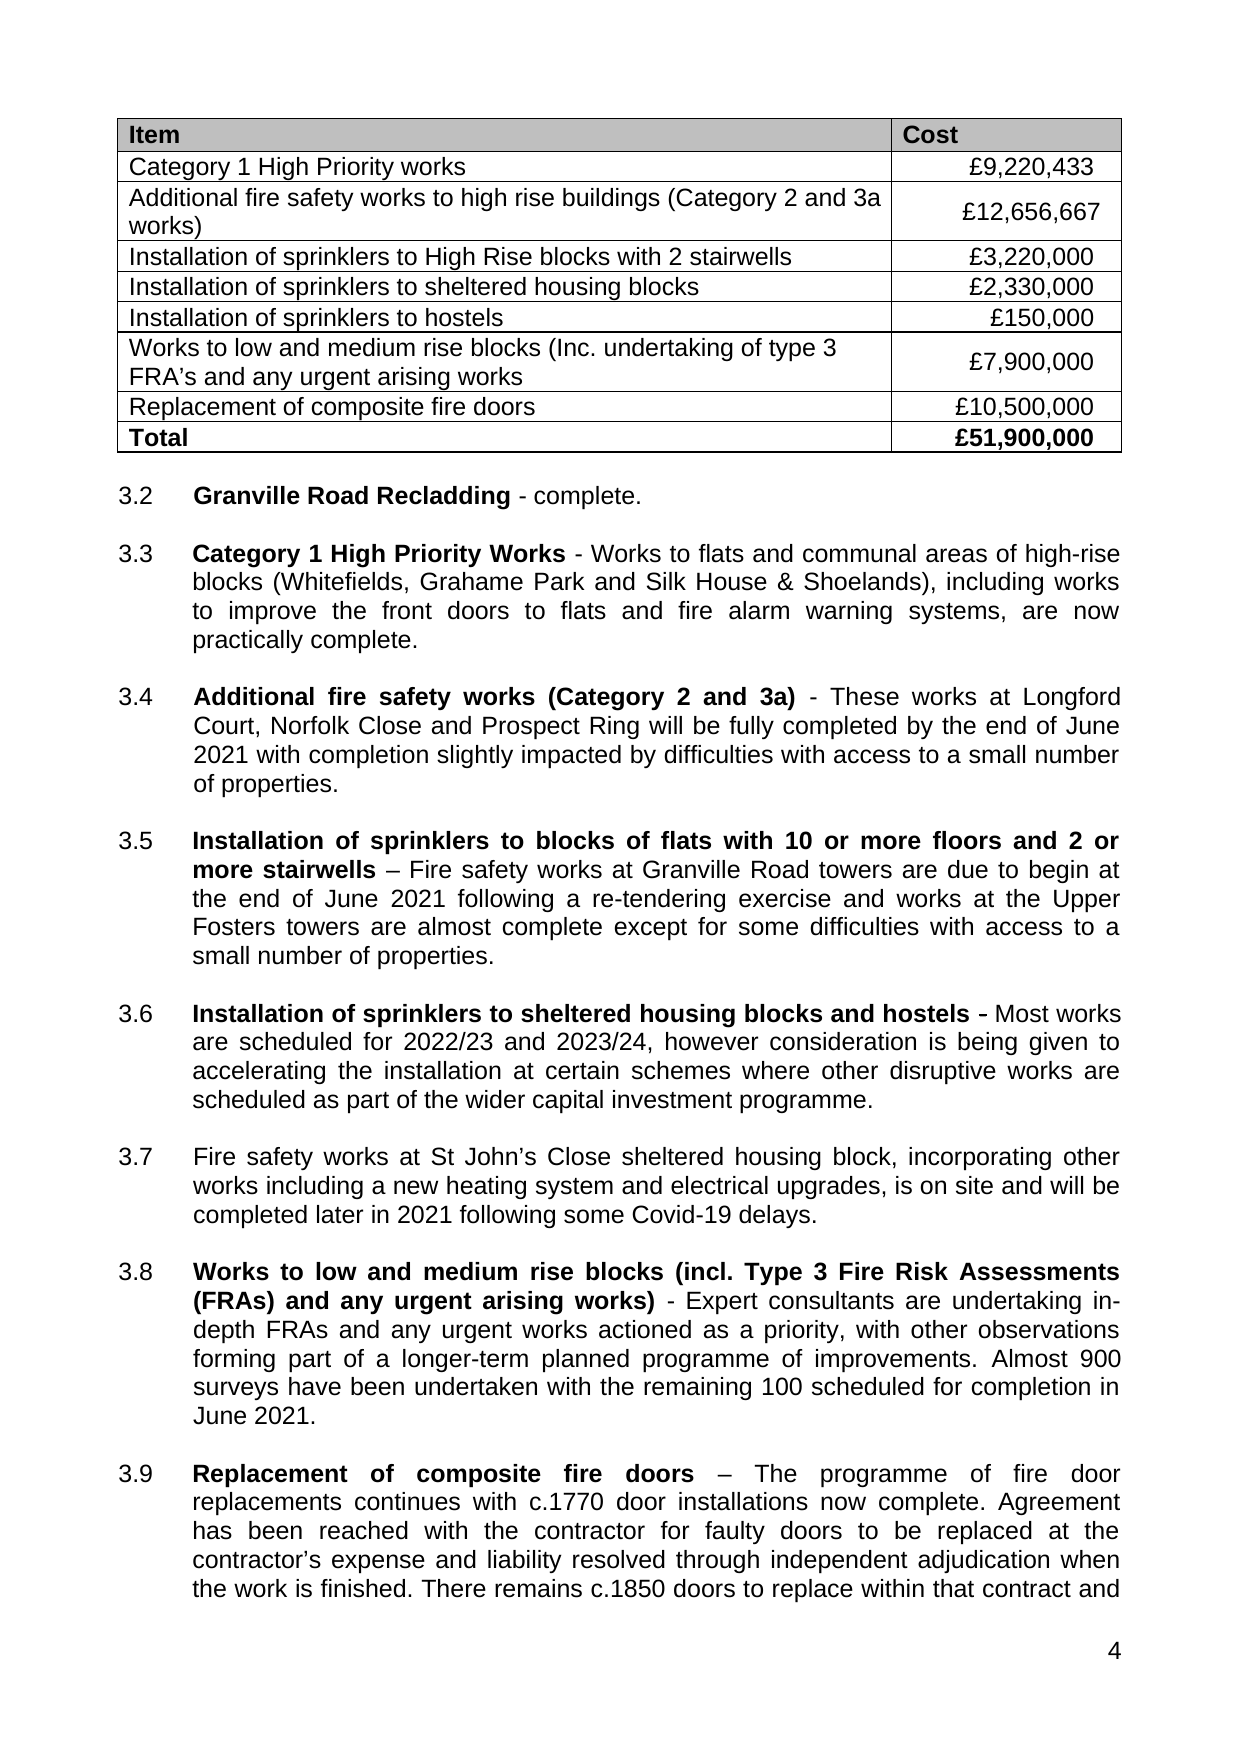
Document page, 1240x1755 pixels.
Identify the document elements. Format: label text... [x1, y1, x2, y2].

table_cell Installation of sprinklers to sheltered housing blocks [118, 272, 891, 301]
table_cell Installation of sprinklers to hostels [118, 302, 891, 331]
table_cell Additional fire safety works to high rise buildings (Category 2 and 3a works) [118, 182, 891, 240]
text 3.3 Category 1 High Priority Works - Works to flats and communal areas of high-rise blocks (Whitefields, Grahame Park and Silk House & Shoelands), including works to improve the front doors to flats and fire alarm warning systems, are now practically complete. [118, 539, 1121, 654]
text 3.8 Works to low and medium rise blocks (incl. Type 3 Fire Risk Assessments (FRAs) and any urgent arising works) - Expert consultants are undertaking in-depth FRAs and any urgent works actioned as a priority, with other observations forming part of a longer-term planned programme of improvements. Almost 900 surveys have been undertaken with the remaining 100 scheduled for completion in June 2021. [118, 1257, 1121, 1430]
table_cell £51,900,000 [892, 422, 1121, 451]
table_cell Category 1 High Priority works [118, 152, 891, 181]
text 3.9 Replacement of composite fire doors – The programme of fire door replacements continues with c.1770 door installations now complete. Agreement has been reached with the contractor for faulty doors to be replaced at the contractor’s expense and liability resolved through independent adjudication when the work is finished. There remains c.1850 doors to replace within that contract and [118, 1459, 1121, 1602]
table_cell Replacement of composite fire doors [118, 392, 891, 421]
table_cell Installation of sprinklers to High Rise blocks with 2 stairwells [118, 241, 891, 271]
table_header Cost [892, 119, 1121, 151]
text 3.6 Installation of sprinklers to sheltered housing blocks and hostels - Most works are scheduled for 2022/23 and 2023/24, however consideration is being given to accelerating the installation at certain schemes where other disruptive works are scheduled as part of the wider capital investment programme. [118, 999, 1121, 1114]
table_cell £150,000 [892, 302, 1121, 331]
table_cell £3,220,000 [892, 241, 1121, 271]
table_cell £7,900,000 [892, 333, 1121, 391]
table_header Item [118, 119, 891, 151]
table_cell £12,656,667 [892, 182, 1121, 240]
text 3.4 Additional fire safety works (Category 2 and 3a) - These works at Longford Court, Norfolk Close and Prospect Ring will be fully completed by the end of June 2021 with completion slightly impacted by difficulties with access to a small number of properties. [118, 682, 1121, 797]
table_cell £2,330,000 [892, 272, 1121, 301]
table_cell £9,220,433 [892, 152, 1121, 181]
table_cell Total [118, 422, 891, 451]
table_cell £10,500,000 [892, 392, 1121, 421]
text 3.2 Granville Road Recladding - complete. [118, 481, 1121, 510]
text 3.5 Installation of sprinklers to blocks of flats with 10 or more floors and 2 or more stairwells – Fire safety works at Granville Road towers are due to begin at the end of June 2021 following a re-tendering exercise and works at the Upper Fosters towers are almost complete except for some difficulties with access to a small number of properties. [118, 826, 1121, 970]
table_cell Works to low and medium rise blocks (Inc. undertaking of type 3 FRA’s and any urgent arising works [118, 333, 891, 391]
text 3.7 Fire safety works at St John’s Close sheltered housing block, incorporating other works including a new heating system and electrical upgrades, is on site and will be completed later in 2021 following some Covid-19 delays. [118, 1142, 1121, 1229]
